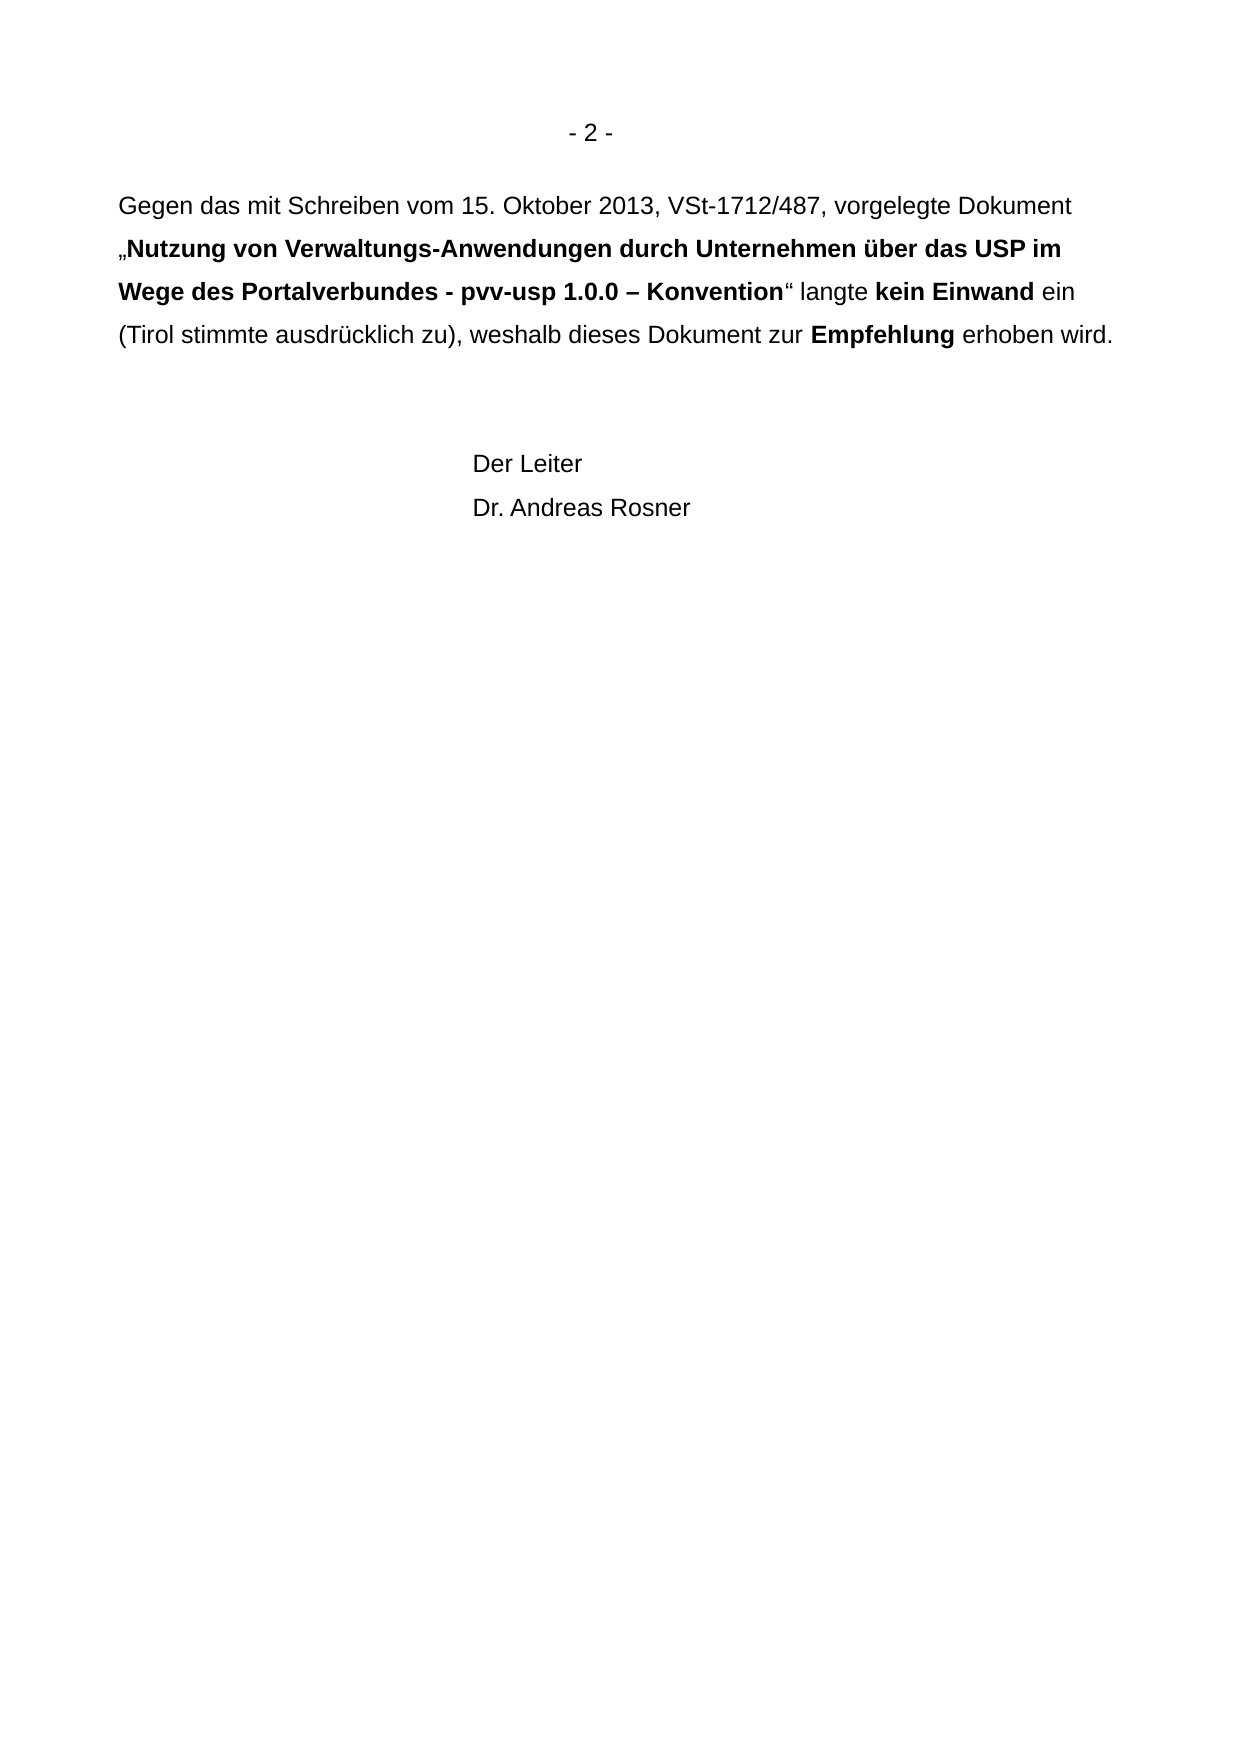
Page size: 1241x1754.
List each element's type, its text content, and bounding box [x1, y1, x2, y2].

text Dr. Andreas Rosner [118, 493, 1122, 521]
subtitle Der Leiter [118, 449, 1122, 478]
text Gegen das mit Schreiben vom 15. Oktober 2013, VSt-1712/487, vorgelegte Dokument „Nutzung von Verwaltungs-Anwendungen durch Unternehmen über das USP im Wege des Portalverbundes - pvv-usp 1.0.0 – Konvention“ langte kein Einwand ein (Tirol stimmte ausdrücklich zu), weshalb dieses Dokument zur Empfehlung erhoben wird. [118, 191, 1122, 349]
